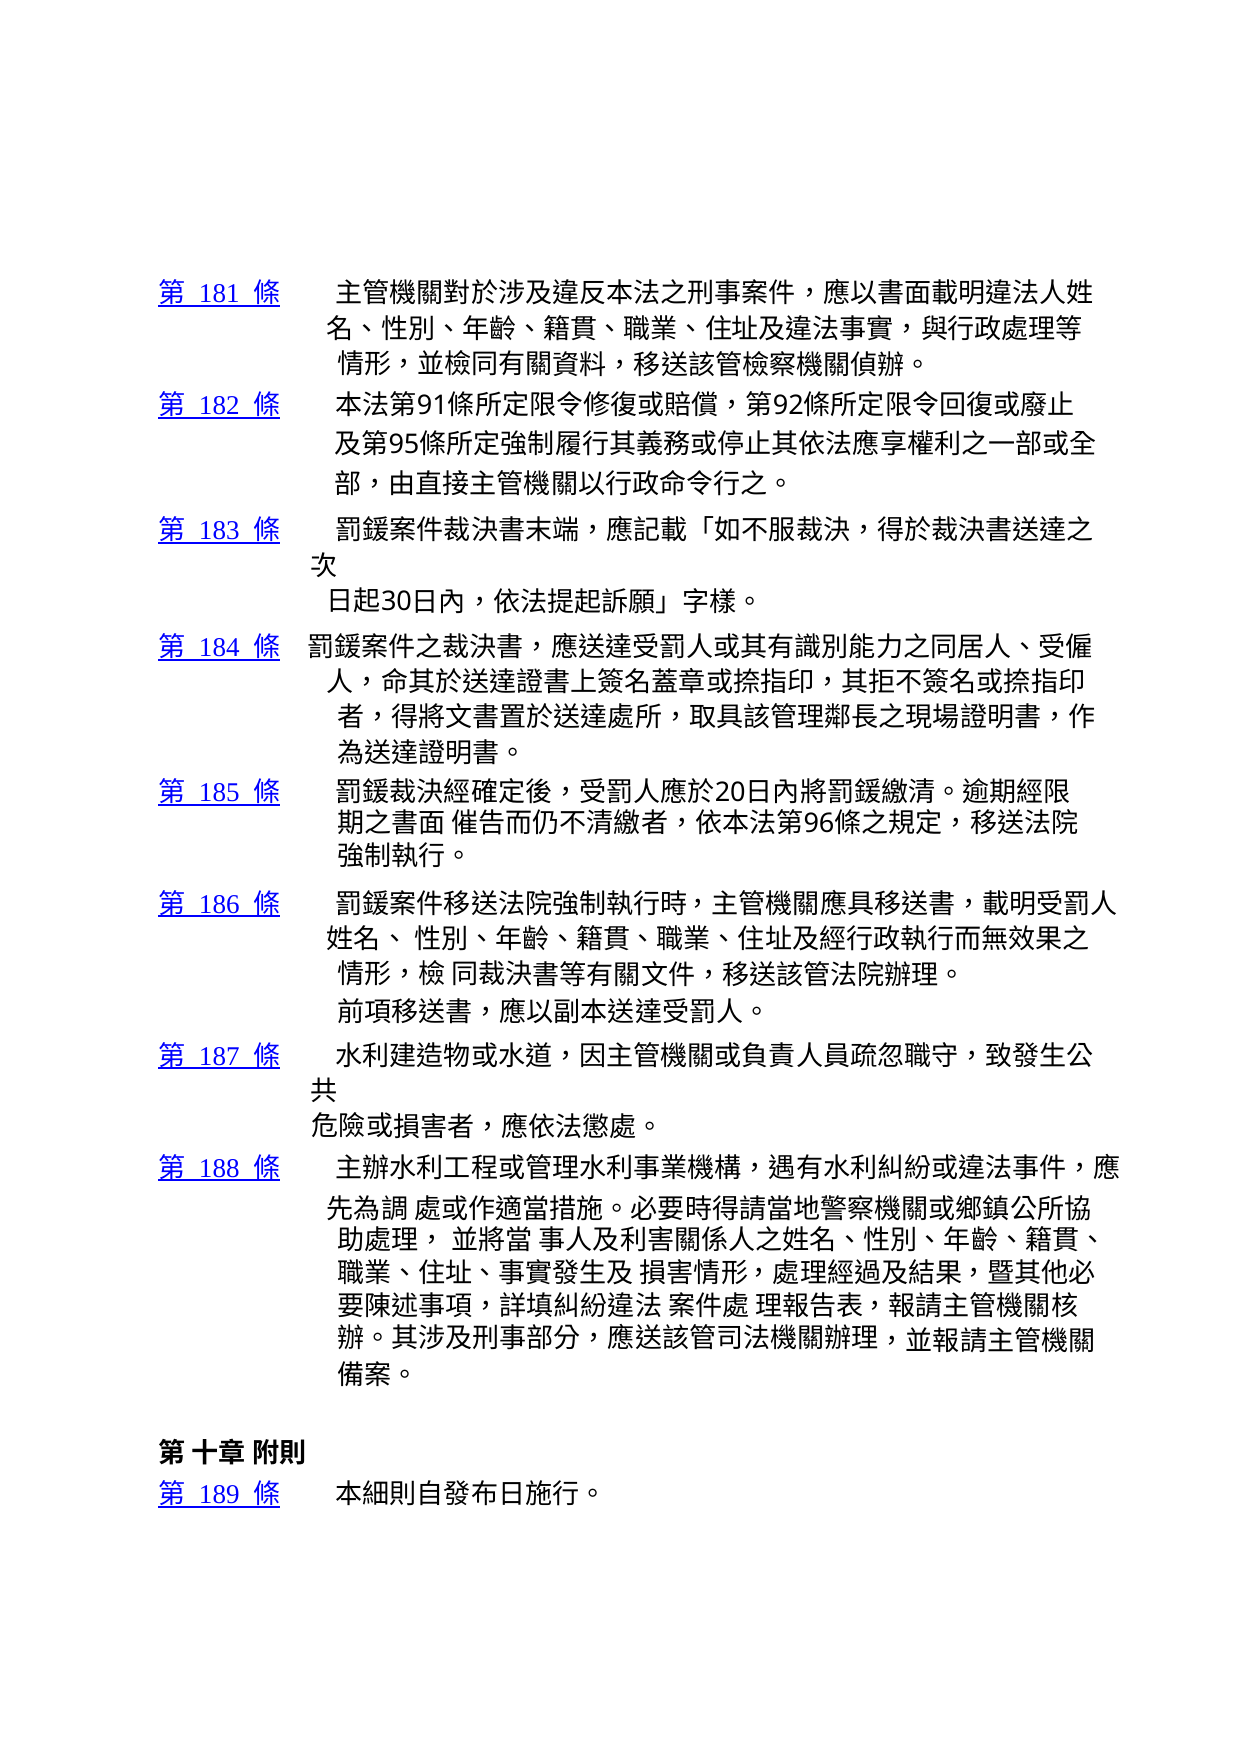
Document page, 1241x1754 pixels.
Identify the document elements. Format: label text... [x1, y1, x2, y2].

text 第 186 條 罰鍰案件移送法院強制執行時，主管機關應具移送書，載明受罰人 [158, 885, 1118, 920]
text 第 184 條 罰鍰案件之裁決書，應送達受罰人或其有識別能力之同居人、受僱 [158, 628, 1118, 663]
text 第 181 條 主管機關對於涉及違反本法之刑事案件，應以書面載明違法人姓 [158, 275, 1095, 310]
text 日起30日內，依法提起訴願」字樣。 [158, 582, 1109, 617]
text 第 188 條 主辦水利工程或管理水利事業機構，遇有水利糾紛或違法事件，應 [158, 1151, 1125, 1184]
text 危險或損害者，應依法懲處。 [158, 1107, 1109, 1143]
text 前項移送書，應以副本送達受罰人。 [310, 991, 1096, 1026]
text 第 183 條 罰鍰案件裁決書末端，應記載「如不服裁決，得於裁決書送達之次 [158, 512, 1109, 582]
text 第 十章 附則 [158, 1431, 1096, 1470]
text 第 187 條 水利建造物或水道，因主管機關或負責人員疏忽職守，致發生公共 [158, 1037, 1109, 1107]
text 第 185 條 罰鍰裁決經確定後，受罰人應於20日內將罰鍰繳清。逾期經限期之書面 催告而仍不清繳者，依本法第96條之規定，移送法院強制執行。 [158, 776, 1095, 873]
text 姓名、 性別、年齡、籍貫、職業、住址及經行政執行而無效果之情形，檢 同裁決書等有關文件，移送該管法院辦理。 [158, 920, 1095, 991]
text 人，命其於送達證書上簽名蓋章或捺指印，其拒不簽名或捺指印者，得將文書置於送達處所，取具該管理鄰長之現場證明書，作為送達證明書。 [158, 663, 1100, 769]
text 先為調 處或作適當措施。必要時得請當地警察機關或鄉鎮公所協助處理， 並將當 事人及利害關係人之姓名、性別、年齡、籍貫、職業、住址、事實發生及 損害情形，處理經過及結果，暨其他必要陳述事項，詳填糾紛違法 案件處 理報告表，報請主管機關核辦。其涉及刑事部分，應送該管司法機關辦理，並報請主管機關備案。 [158, 1192, 1100, 1393]
text 第 182 條 本法第91條所定限令修復或賠償，第92條所定限令回復或廢止及第95條所定強制履行其義務或停止其依法應享權利之一部或全部，由直接主管機關以行政命令行之。 [158, 383, 1096, 501]
text 第 189 條 本細則自發布日施行。 [158, 1472, 1096, 1511]
text 名、性別、年齡、籍貫、職業、住址及違法事實，與行政處理等情形，並檢同有關資料，移送該管檢察機關偵辦。 [158, 310, 1095, 380]
